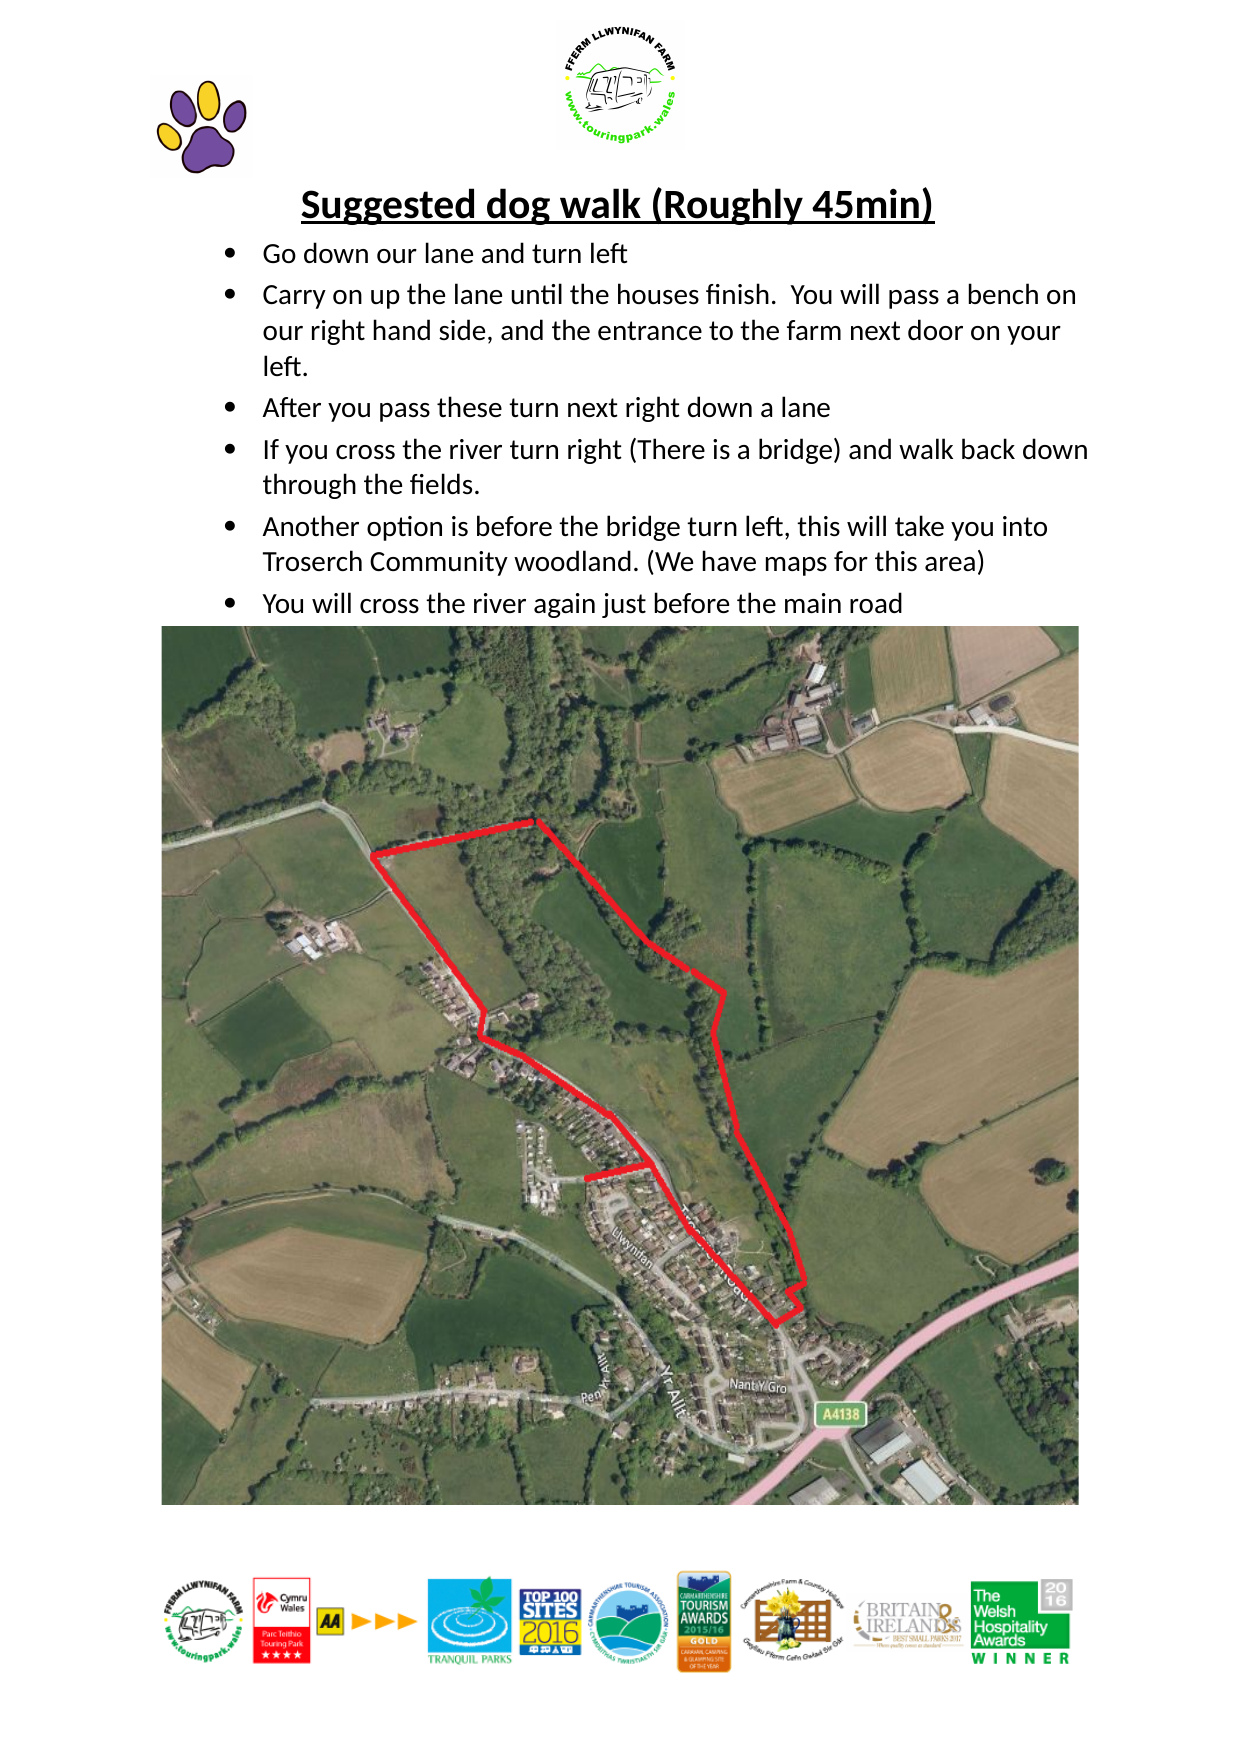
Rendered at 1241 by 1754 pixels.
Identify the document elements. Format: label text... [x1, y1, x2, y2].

list You will cross the river again just before the main road [225, 585, 1090, 621]
list After you pass these turn next right down a lane [225, 389, 1090, 425]
list If you cross the river turn right (There is a bridge) and walk back down through the fields. [225, 431, 1090, 502]
text Suggested dog walk (Roughly 45min) [150, 178, 1090, 229]
list Carry on up the lane until the houses finish. You will pass a bench on our right hand side, and the entrance to the farm next door on your left. [225, 276, 1090, 383]
list Another option is before the bridge turn left, this will take you into Troserch Community woodland. (We have maps for this area) [225, 508, 1090, 579]
list Go down our lane and turn left [225, 235, 1090, 270]
